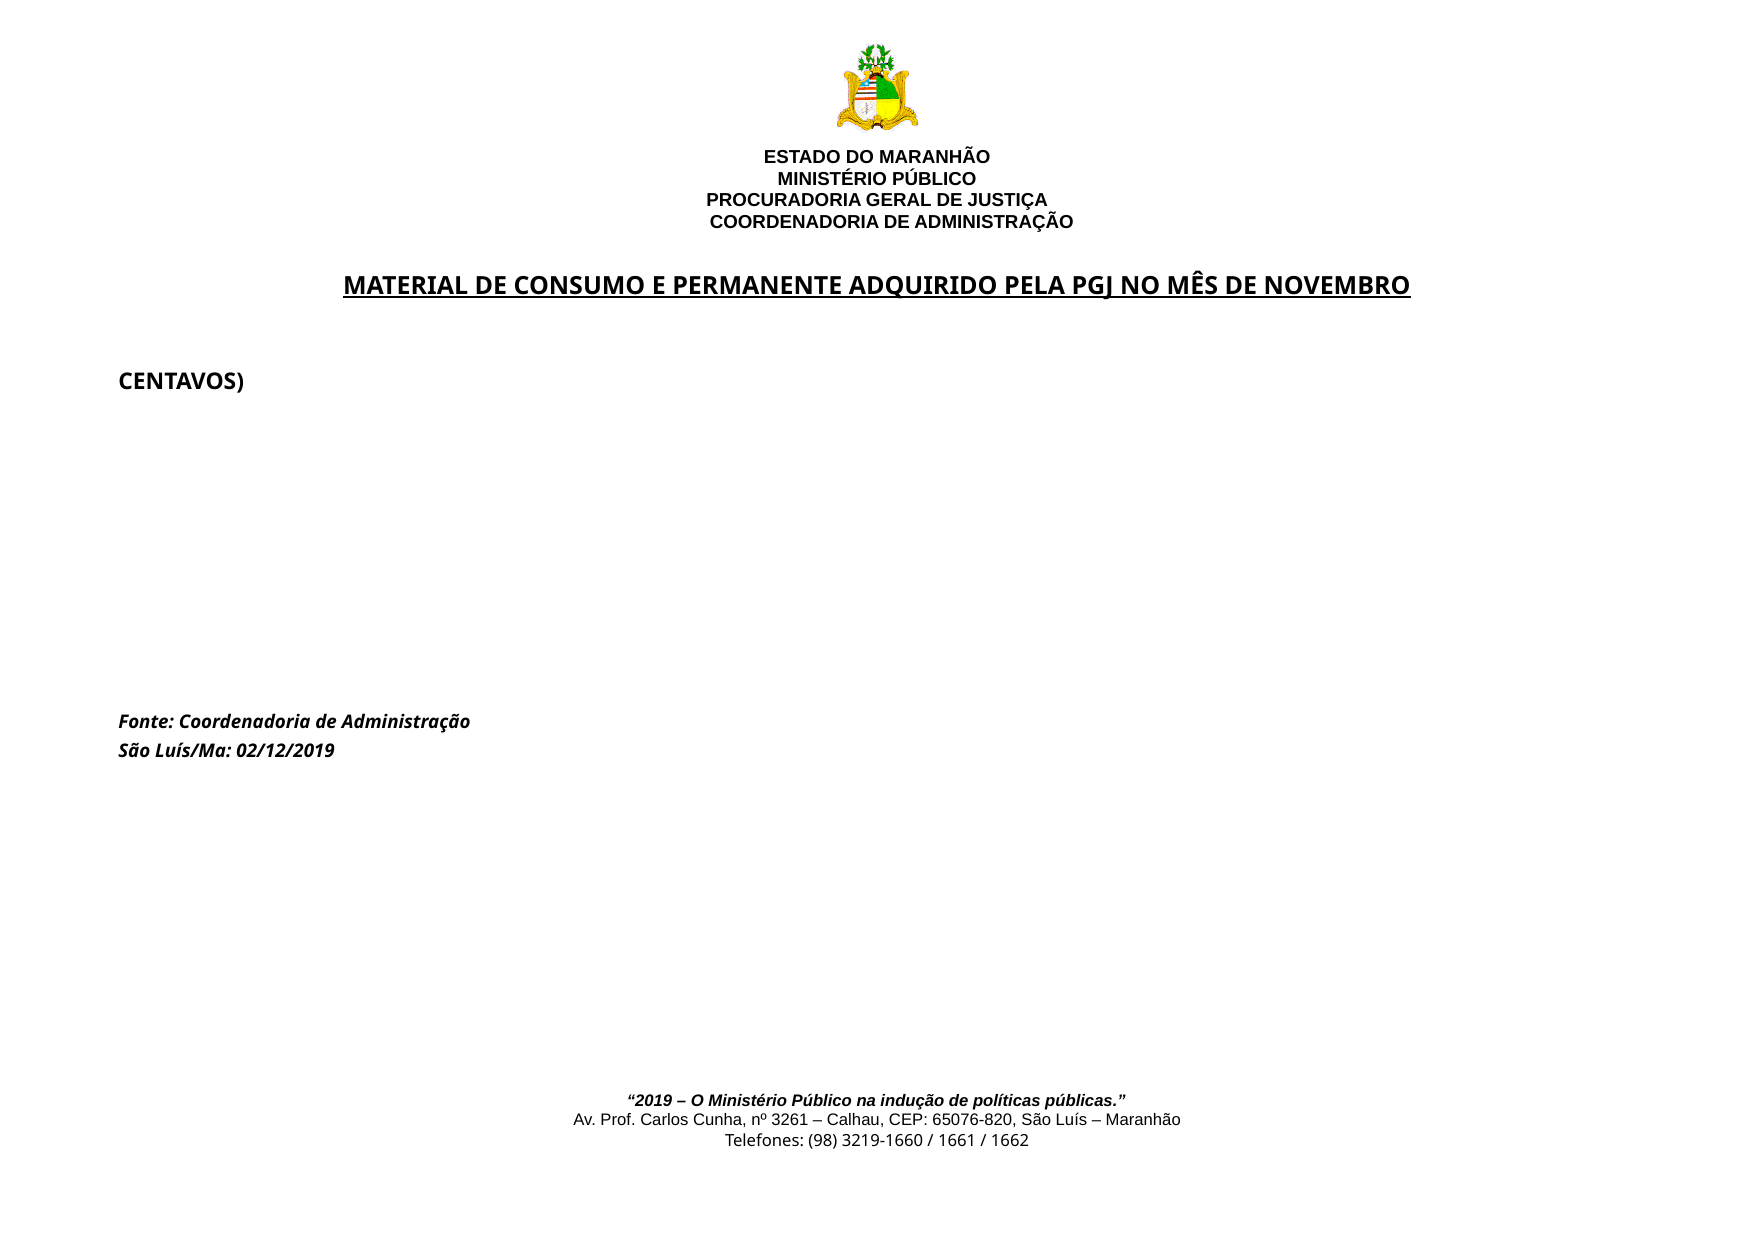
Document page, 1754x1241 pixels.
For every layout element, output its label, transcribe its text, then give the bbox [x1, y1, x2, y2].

text Fonte: Coordenadoria de Administração [118, 709, 1636, 734]
text CENTAVOS) [118, 365, 1636, 396]
text São Luís/Ma: 02/12/2019 [118, 734, 1636, 764]
